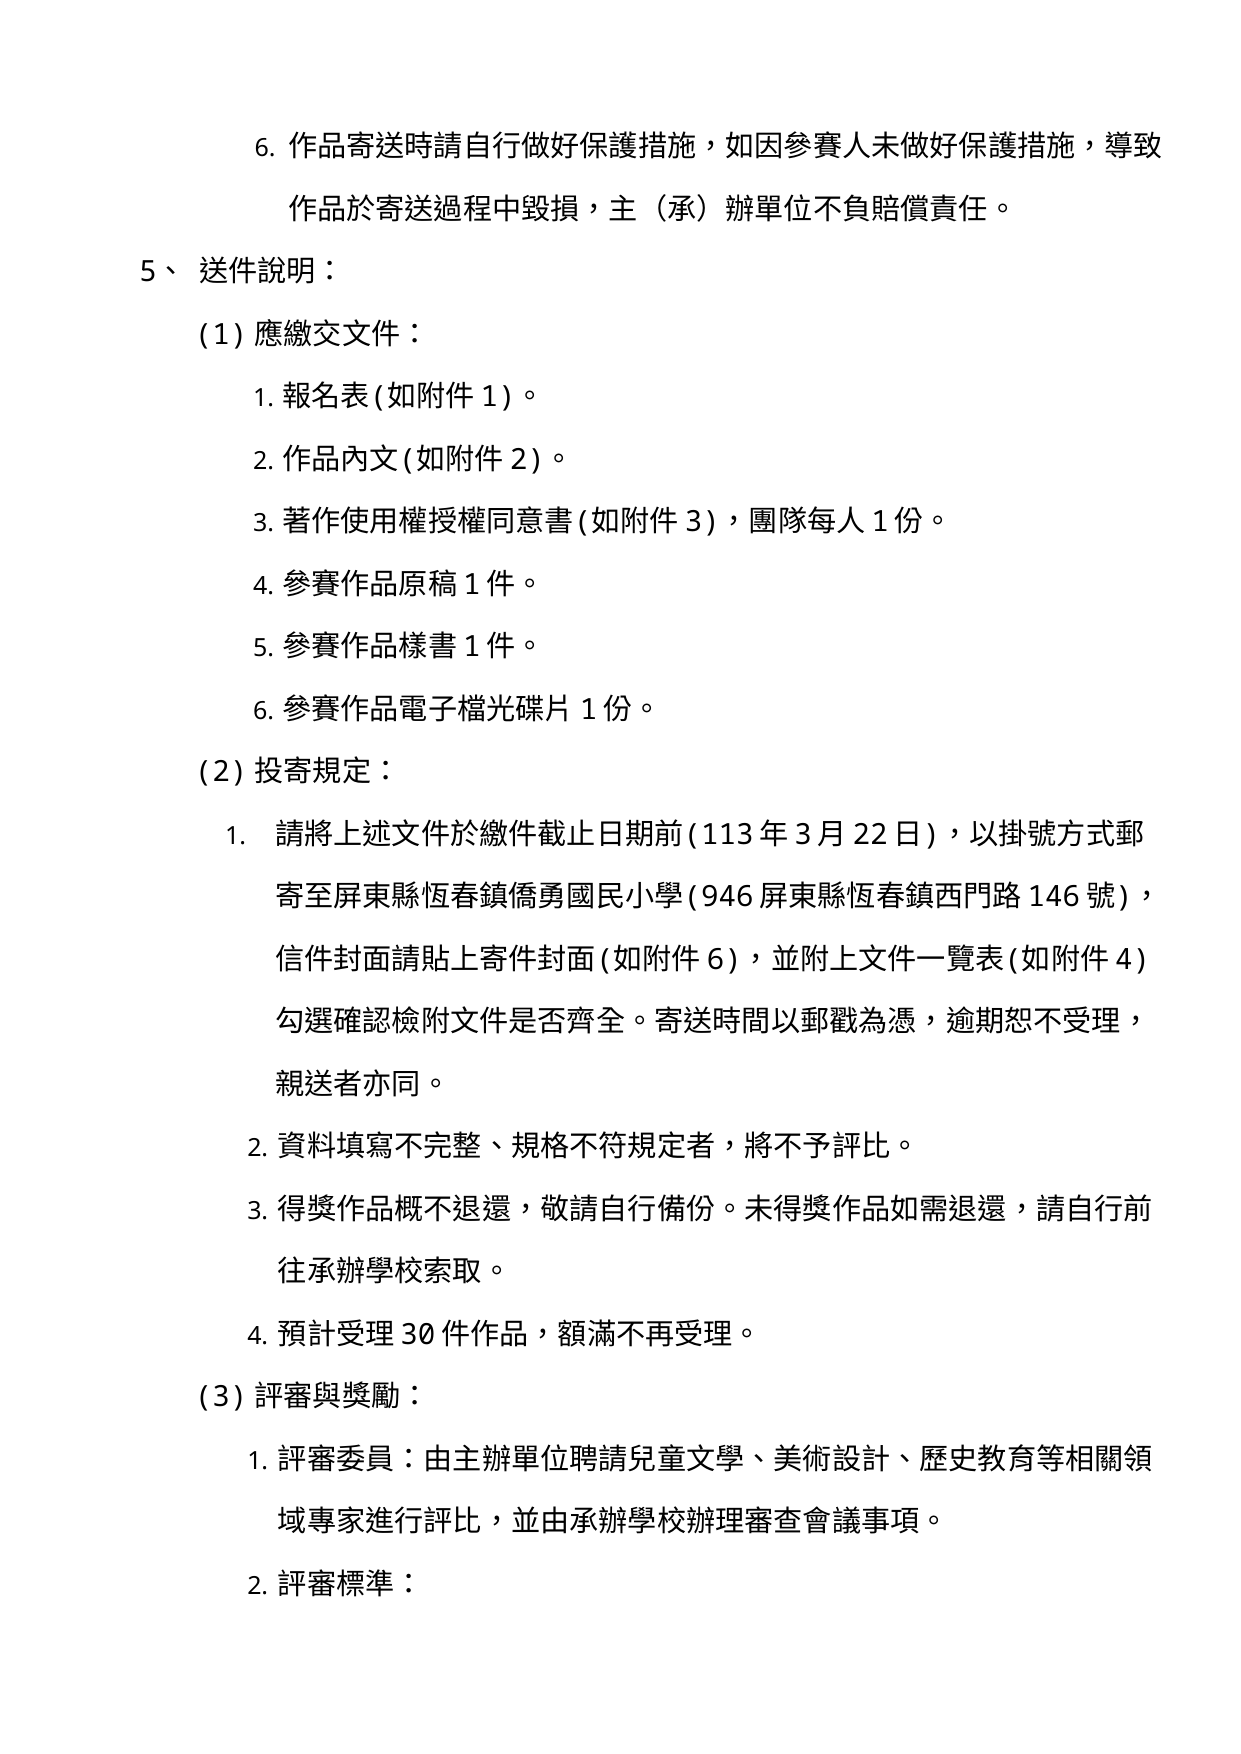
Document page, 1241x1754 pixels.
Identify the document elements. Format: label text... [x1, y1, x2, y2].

list 作品寄送時請自行做好保護措施，如因參賽人未做好保護措施，導致作品於寄送過程中毀損，主（承）辦單位不負賠償責任。 [254, 102, 1165, 227]
list 資料填寫不完整、規格不符規定者，將不予評比。 [247, 1102, 1165, 1165]
list 請將上述文件於繳件截止日期前(113年3月22日)，以掛號方式郵寄至屏東縣恆春鎮僑勇國民小學(946屏東縣恆春鎮西門路146號)，信件封面請貼上寄件封面(如附件6)，並附上文件一覽表(如附件4)勾選確認檢附文件是否齊全。寄送時間以郵戳為憑，逾期恕不受理，親送者亦同。 [225, 790, 1165, 1102]
list 投寄規定： [194, 727, 1165, 790]
list 報名表(如附件1)。 [253, 352, 1165, 415]
list 評審與獎勵： [194, 1352, 1165, 1415]
list 評審標準： [247, 1540, 1165, 1602]
list 評審委員：由主辦單位聘請兒童文學、美術設計、歷史教育等相關領域專家進行評比，並由承辦學校辦理審查會議事項。 [247, 1415, 1165, 1540]
list 參賽作品樣書1件。 [253, 602, 1165, 665]
list 參賽作品原稿1件。 [253, 540, 1165, 602]
list 預計受理30件作品，額滿不再受理。 [247, 1290, 1165, 1352]
list 送件說明： [139, 227, 1165, 290]
list 參賽作品電子檔光碟片1份。 [253, 665, 1165, 727]
list 應繳交文件： [194, 290, 1165, 352]
list 作品內文(如附件2)。 [253, 415, 1165, 477]
list 著作使用權授權同意書(如附件3)，團隊每人1份。 [253, 477, 1165, 540]
list 得獎作品概不退還，敬請自行備份。未得獎作品如需退還，請自行前往承辦學校索取。 [247, 1165, 1165, 1290]
